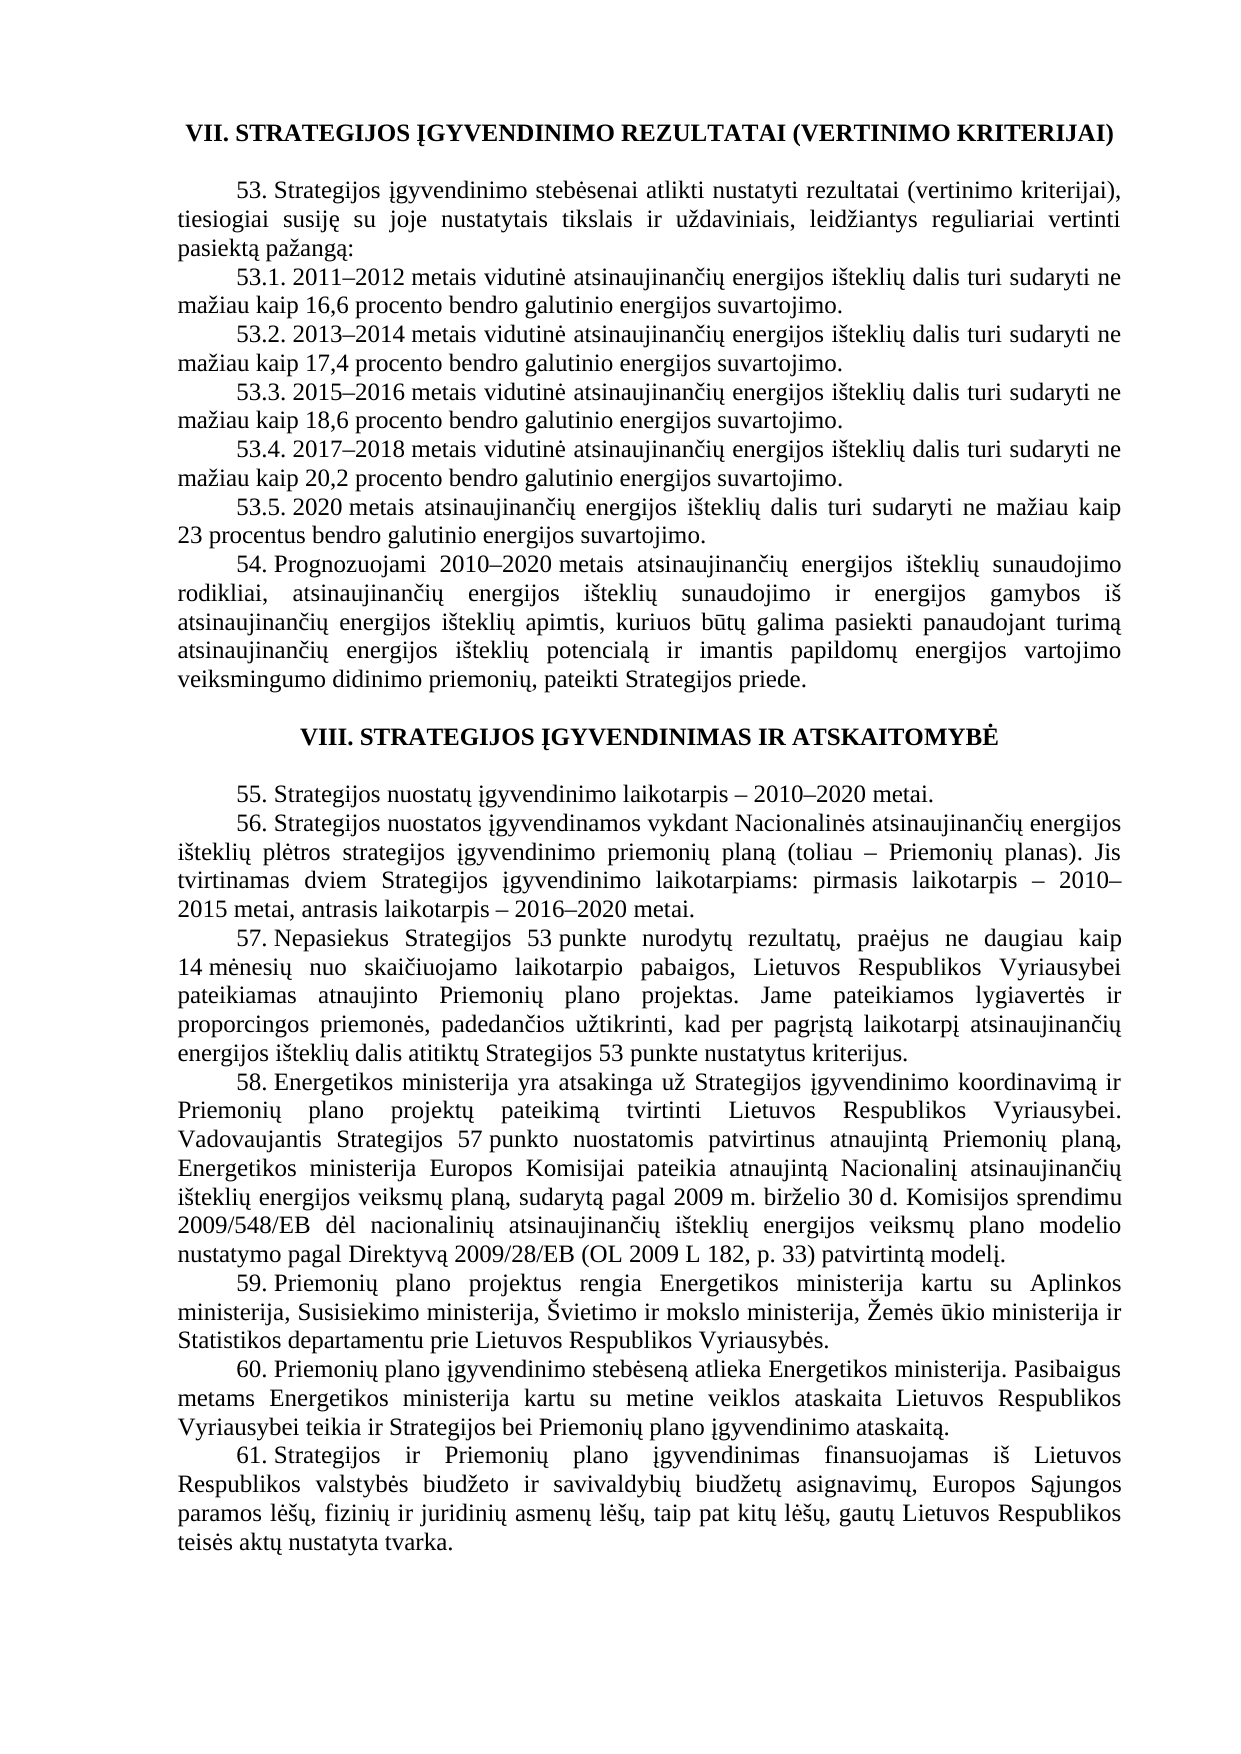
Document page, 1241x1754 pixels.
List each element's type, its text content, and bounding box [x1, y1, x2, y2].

text 57. Nepasiekus Strategijos 53 punkte nurodytų rezultatų, praėjus ne daugiau kaip 14 mėnesių nuo skaičiuojamo laikotarpio pabaigos, Lietuvos Respublikos Vyriausybei pateikiamas atnaujinto Priemonių plano projektas. Jame pateikiamos lygiavertės ir proporcingos priemonės, padedančios užtikrinti, kad per pagrįstą laikotarpį atsinaujinančių energijos išteklių dalis atitiktų Strategijos 53 punkte nustatytus kriterijus. [177, 923, 1122, 1067]
text 53.1. 2011–2012 metais vidutinė atsinaujinančių energijos išteklių dalis turi sudaryti ne mažiau kaip 16,6 procento bendro galutinio energijos suvartojimo. [177, 262, 1122, 319]
text 55. Strategijos nuostatų įgyvendinimo laikotarpis – 2010–2020 metai. [177, 779, 1122, 808]
text 53.2. 2013–2014 metais vidutinė atsinaujinančių energijos išteklių dalis turi sudaryti ne mažiau kaip 17,4 procento bendro galutinio energijos suvartojimo. [177, 319, 1122, 377]
text 60. Priemonių plano įgyvendinimo stebėseną atlieka Energetikos ministerija. Pasibaigus metams Energetikos ministerija kartu su metine veiklos ataskaita Lietuvos Respublikos Vyriausybei teikia ir Strategijos bei Priemonių plano įgyvendinimo ataskaitą. [177, 1354, 1122, 1441]
text 53.5. 2020 metais atsinaujinančių energijos išteklių dalis turi sudaryti ne mažiau kaip 23 procentus bendro galutinio energijos suvartojimo. [177, 492, 1122, 549]
text 54. Prognozuojami 2010–2020 metais atsinaujinančių energijos išteklių sunaudojimo rodikliai, atsinaujinančių energijos išteklių sunaudojimo ir energijos gamybos iš atsinaujinančių energijos išteklių apimtis, kuriuos būtų galima pasiekti panaudojant turimą atsinaujinančių energijos išteklių potencialą ir imantis papildomų energijos vartojimo veiksmingumo didinimo priemonių, pateikti Strategijos priede. [177, 549, 1122, 693]
text 58. Energetikos ministerija yra atsakinga už Strategijos įgyvendinimo koordinavimą ir Priemonių plano projektų pateikimą tvirtinti Lietuvos Respublikos Vyriausybei. Vadovaujantis Strategijos 57 punkto nuostatomis patvirtinus atnaujintą Priemonių planą, Energetikos ministerija Europos Komisijai pateikia atnaujintą Nacionalinį atsinaujinančių išteklių energijos veiksmų planą, sudarytą pagal 2009 m. birželio 30 d. Komisijos sprendimu 2009/548/EB dėl nacionalinių atsinaujinančių išteklių energijos veiksmų plano modelio nustatymo pagal Direktyvą 2009/28/EB (OL 2009 L 182, p. 33) patvirtintą modelį. [177, 1067, 1122, 1268]
text VII. STRATEGIJOS ĮGYVENDINIMO REZULTATAI (VERTINIMO KRITERIJAI) [177, 118, 1122, 147]
text 53.3. 2015–2016 metais vidutinė atsinaujinančių energijos išteklių dalis turi sudaryti ne mažiau kaip 18,6 procento bendro galutinio energijos suvartojimo. [177, 377, 1122, 434]
text 53.4. 2017–2018 metais vidutinė atsinaujinančių energijos išteklių dalis turi sudaryti ne mažiau kaip 20,2 procento bendro galutinio energijos suvartojimo. [177, 434, 1122, 492]
text 53. Strategijos įgyvendinimo stebėsenai atlikti nustatyti rezultatai (vertinimo kriterijai), tiesiogiai susiję su joje nustatytais tikslais ir uždaviniais, leidžiantys reguliariai vertinti pasiektą pažangą: [177, 176, 1122, 262]
text 56. Strategijos nuostatos įgyvendinamos vykdant Nacionalinės atsinaujinančių energijos išteklių plėtros strategijos įgyvendinimo priemonių planą (toliau – Priemonių planas). Jis tvirtinamas dviem Strategijos įgyvendinimo laikotarpiams: pirmasis laikotarpis – 2010–2015 metai, antrasis laikotarpis – 2016–2020 metai. [177, 808, 1122, 923]
text 59. Priemonių plano projektus rengia Energetikos ministerija kartu su Aplinkos ministerija, Susisiekimo ministerija, Švietimo ir mokslo ministerija, Žemės ūkio ministerija ir Statistikos departamentu prie Lietuvos Respublikos Vyriausybės. [177, 1268, 1122, 1354]
text 61. Strategijos ir Priemonių plano įgyvendinimas finansuojamas iš Lietuvos Respublikos valstybės biudžeto ir savivaldybių biudžetų asignavimų, Europos Sąjungos paramos lėšų, fizinių ir juridinių asmenų lėšų, taip pat kitų lėšų, gautų Lietuvos Respublikos teisės aktų nustatyta tvarka. [177, 1441, 1122, 1556]
text VIII. STRATEGIJOS ĮGYVENDINIMAS IR ATSKAITOMYBĖ [177, 722, 1122, 751]
